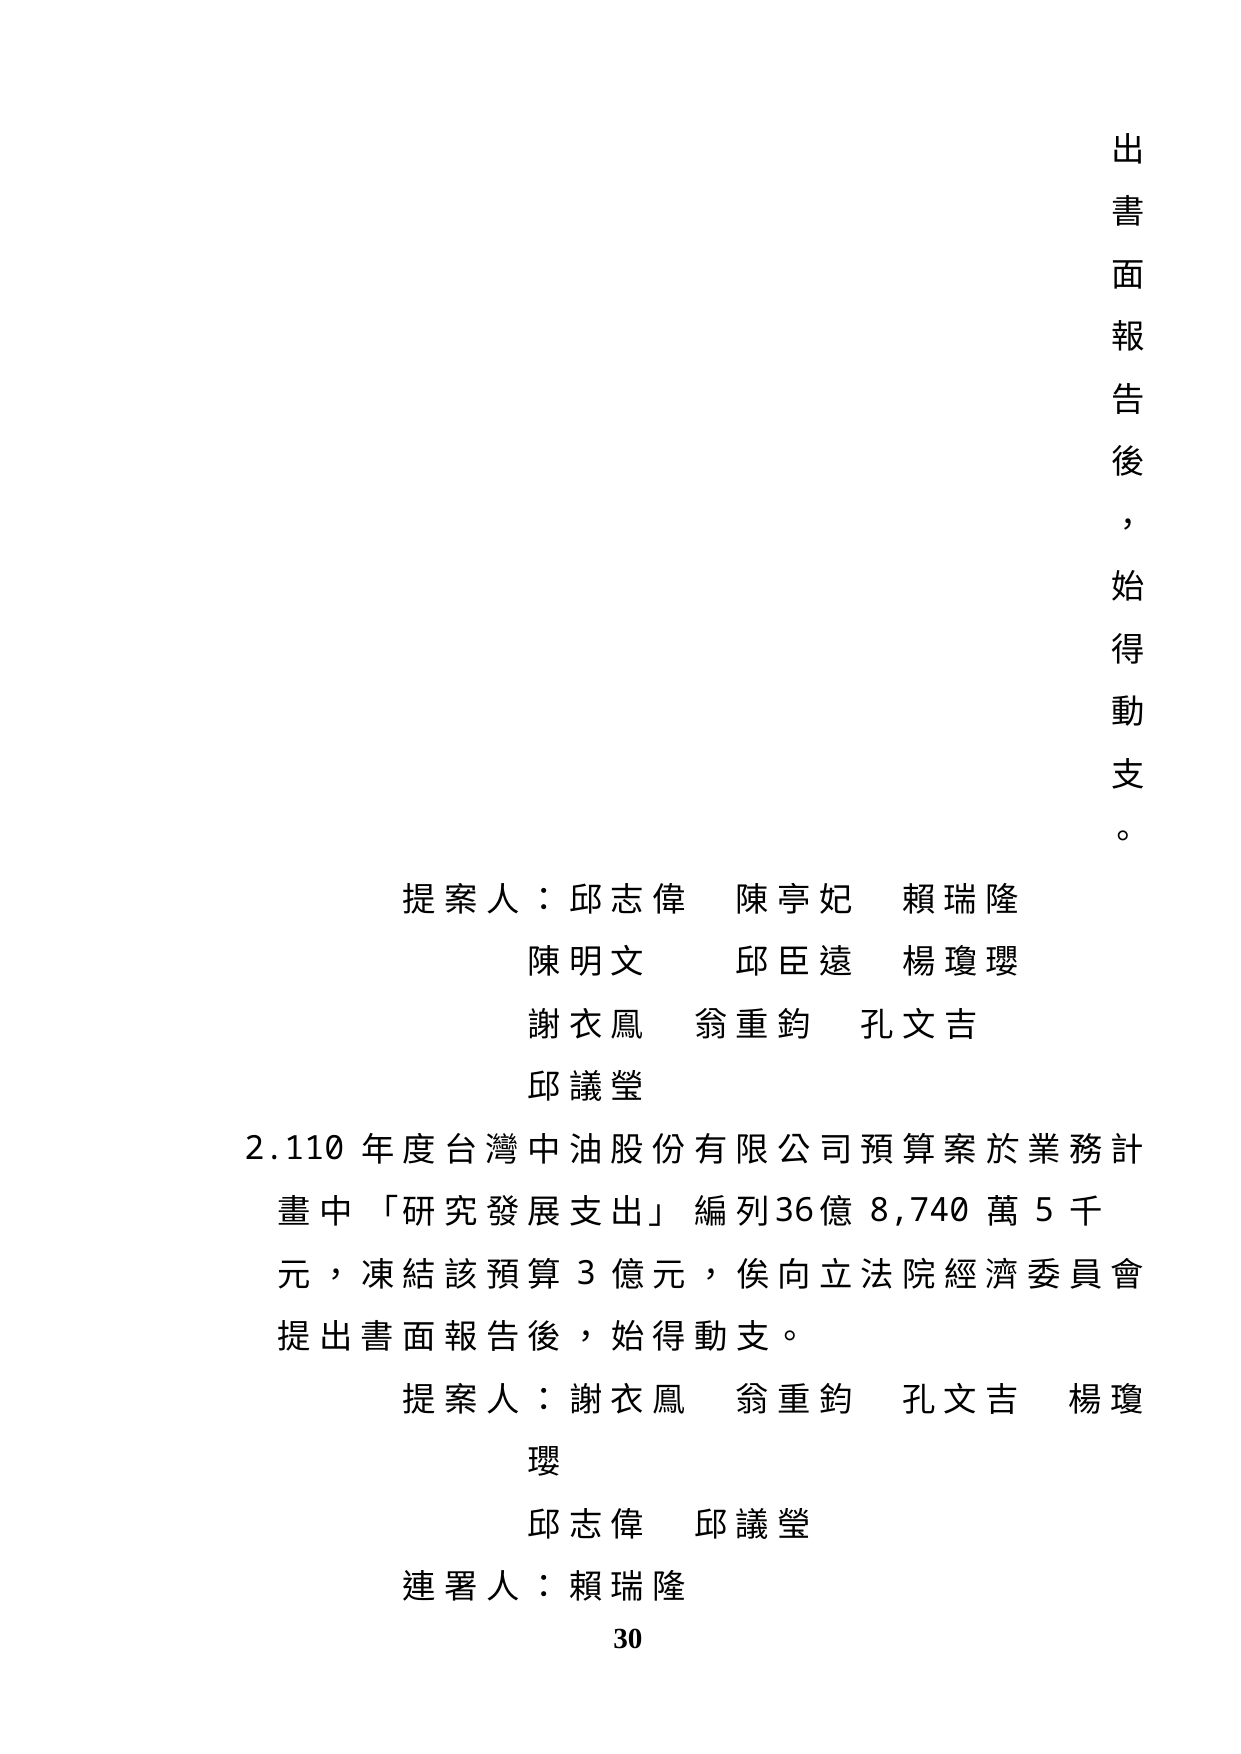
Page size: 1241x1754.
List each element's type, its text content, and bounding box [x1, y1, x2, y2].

list 出書面報告後，始得動支。 [1102, 105, 1148, 855]
text 連署人：賴瑞隆 [384, 1542, 1148, 1605]
text 邱志偉 邱議瑩 [487, 1480, 1148, 1542]
text 2.110年度台灣中油股份有限公司預算案於業務計畫中「研究發展支出」編列36億8,740萬5千元，凍結該預算3億元，俟向立法院經濟委員會提出書面報告後，始得動支。 [228, 1105, 1148, 1355]
text 提案人：邱志偉 陳亭妃 賴瑞隆 陳明文 邱臣遠 楊瓊瓔 謝衣鳯 翁重鈞 孔文吉 邱議瑩 [384, 855, 1044, 1105]
text 提案人：謝衣鳯 翁重鈞 孔文吉 楊瓊瓔 [384, 1355, 1148, 1480]
